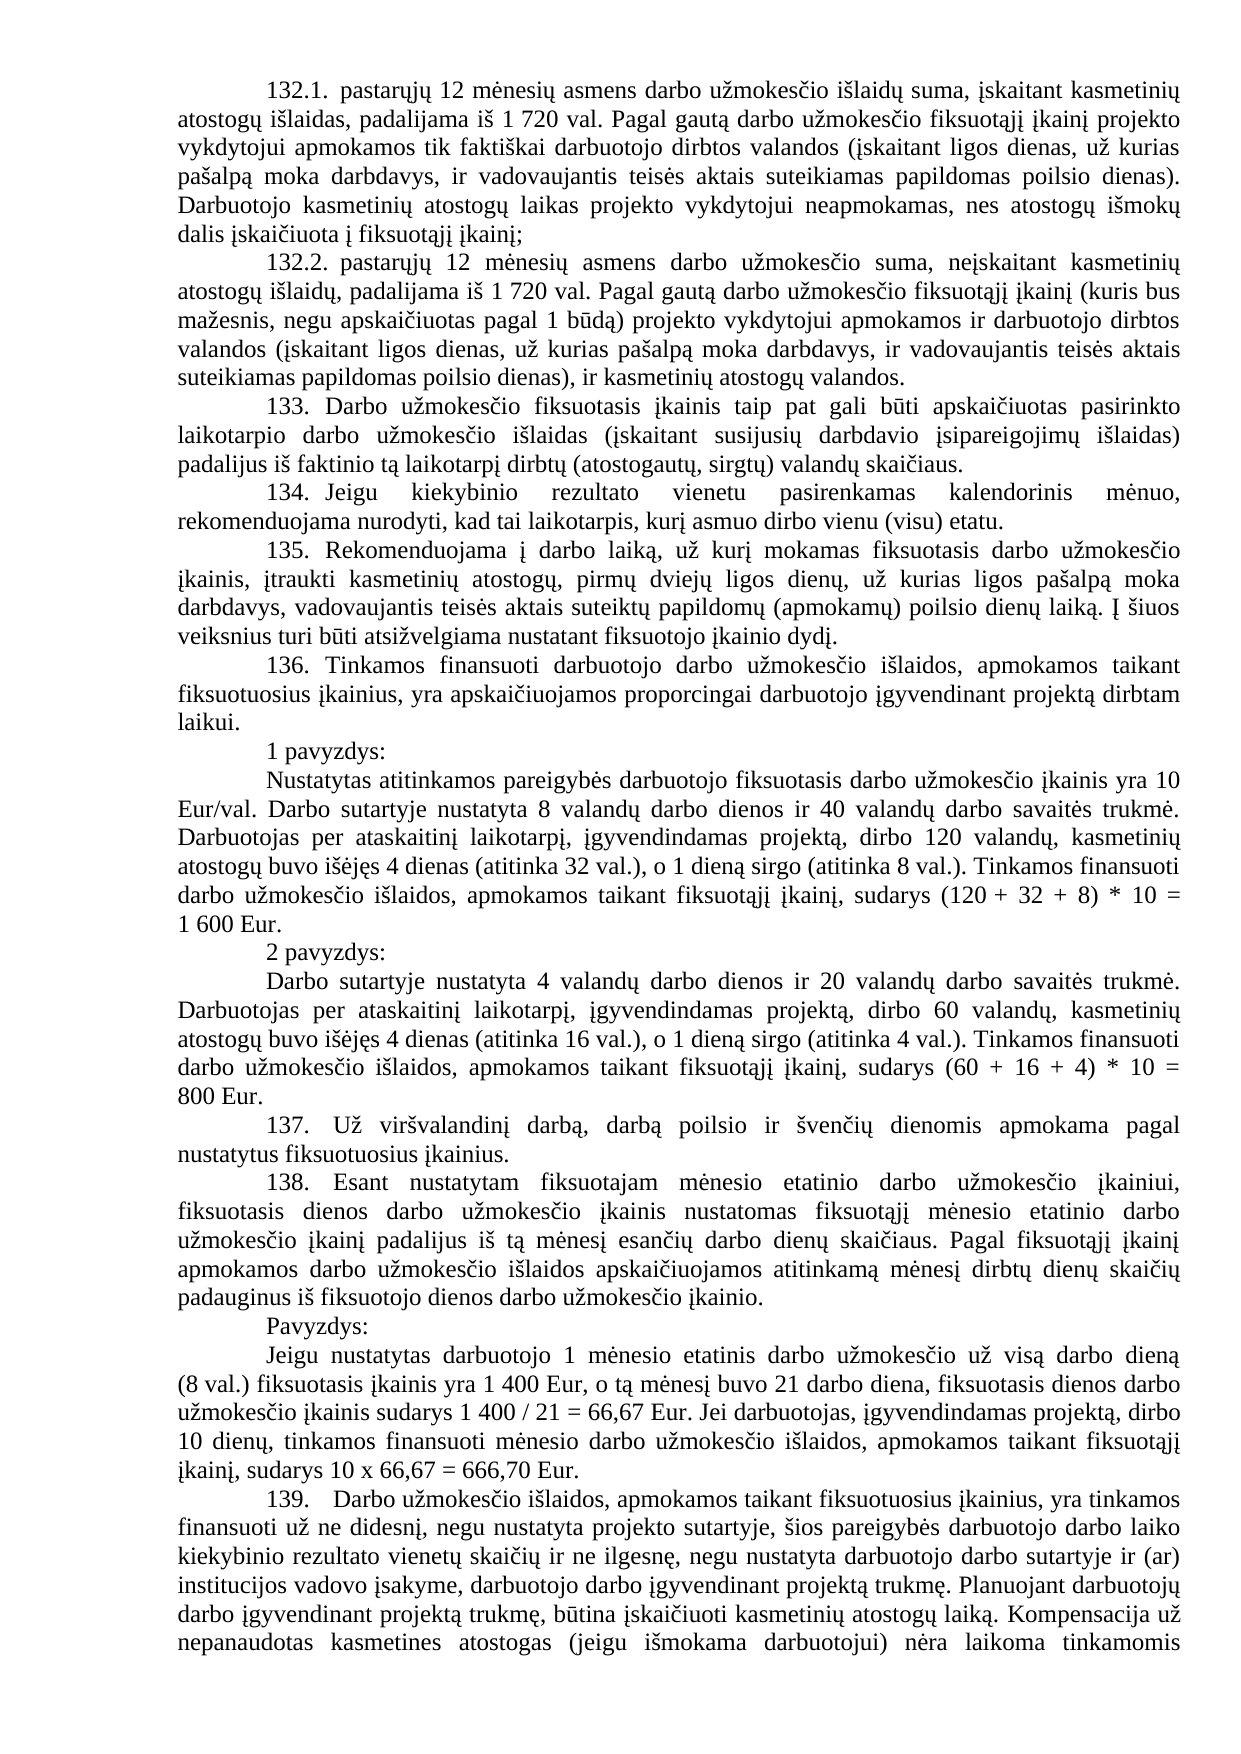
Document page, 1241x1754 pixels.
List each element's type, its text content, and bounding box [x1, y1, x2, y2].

text 2 pavyzdys: [177, 937, 1181, 966]
text Pavyzdys: [177, 1311, 1181, 1340]
text 1 pavyzdys: [177, 736, 1181, 765]
text 135. Rekomenduojama į darbo laiką, už kurį mokamas fiksuotasis darbo užmokesčio įkainis, įtraukti kasmetinių atostogų, pirmų dviejų ligos dienų, už kurias ligos pašalpą moka darbdavys, vadovaujantis teisės aktais suteiktų papildomų (apmokamų) poilsio dienų laiką. Į šiuos veiksnius turi būti atsižvelgiama nustatant fiksuotojo įkainio dydį. [177, 535, 1181, 650]
text Nustatytas atitinkamos pareigybės darbuotojo fiksuotasis darbo užmokesčio įkainis yra 10 Eur/val. Darbo sutartyje nustatyta 8 valandų darbo dienos ir 40 valandų darbo savaitės trukmė. Darbuotojas per ataskaitinį laikotarpį, įgyvendindamas projektą, dirbo 120 valandų, kasmetinių atostogų buvo išėjęs 4 dienas (atitinka 32 val.), o 1 dieną sirgo (atitinka 8 val.). Tinkamos finansuoti darbo užmokesčio išlaidos, apmokamos taikant fiksuotąjį įkainį, sudarys (120 + 32 + 8) * 10 = 1 600 Eur. [177, 765, 1181, 937]
text 139. Darbo užmokesčio išlaidos, apmokamos taikant fiksuotuosius įkainius, yra tinkamos finansuoti už ne didesnį, negu nustatyta projekto sutartyje, šios pareigybės darbuotojo darbo laiko kiekybinio rezultato vienetų skaičių ir ne ilgesnę, negu nustatyta darbuotojo darbo sutartyje ir (ar) institucijos vadovo įsakyme, darbuotojo darbo įgyvendinant projektą trukmę. Planuojant darbuotojų darbo įgyvendinant projektą trukmę, būtina įskaičiuoti kasmetinių atostogų laiką. Kompensacija už nepanaudotas kasmetines atostogas (jeigu išmokama darbuotojui) nėra laikoma tinkamomis [177, 1484, 1181, 1656]
text 133. Darbo užmokesčio fiksuotasis įkainis taip pat gali būti apskaičiuotas pasirinkto laikotarpio darbo užmokesčio išlaidas (įskaitant susijusių darbdavio įsipareigojimų išlaidas) padalijus iš faktinio tą laikotarpį dirbtų (atostogautų, sirgtų) valandų skaičiaus. [177, 391, 1181, 477]
text 134. Jeigu kiekybinio rezultato vienetu pasirenkamas kalendorinis mėnuo, rekomenduojama nurodyti, kad tai laikotarpis, kurį asmuo dirbo vienu (visu) etatu. [177, 477, 1181, 535]
text 132.2. pastarųjų 12 mėnesių asmens darbo užmokesčio suma, neįskaitant kasmetinių atostogų išlaidų, padalijama iš 1 720 val. Pagal gautą darbo užmokesčio fiksuotąjį įkainį (kuris bus mažesnis, negu apskaičiuotas pagal 1 būdą) projekto vykdytojui apmokamos ir darbuotojo dirbtos valandos (įskaitant ligos dienas, už kurias pašalpą moka darbdavys, ir vadovaujantis teisės aktais suteikiamas papildomas poilsio dienas), ir kasmetinių atostogų valandos. [177, 247, 1181, 391]
text 137. Už viršvalandinį darbą, darbą poilsio ir švenčių dienomis apmokama pagal nustatytus fiksuotuosius įkainius. [177, 1110, 1181, 1167]
text 132.1. pastarųjų 12 mėnesių asmens darbo užmokesčio išlaidų suma, įskaitant kasmetinių atostogų išlaidas, padalijama iš 1 720 val. Pagal gautą darbo užmokesčio fiksuotąjį įkainį projekto vykdytojui apmokamos tik faktiškai darbuotojo dirbtos valandos (įskaitant ligos dienas, už kurias pašalpą moka darbdavys, ir vadovaujantis teisės aktais suteikiamas papildomas poilsio dienas). Darbuotojo kasmetinių atostogų laikas projekto vykdytojui neapmokamas, nes atostogų išmokų dalis įskaičiuota į fiksuotąjį įkainį; [177, 75, 1181, 247]
text 136. Tinkamos finansuoti darbuotojo darbo užmokesčio išlaidos, apmokamos taikant fiksuotuosius įkainius, yra apskaičiuojamos proporcingai darbuotojo įgyvendinant projektą dirbtam laikui. [177, 650, 1181, 736]
text Jeigu nustatytas darbuotojo 1 mėnesio etatinis darbo užmokesčio už visą darbo dieną (8 val.) fiksuotasis įkainis yra 1 400 Eur, o tą mėnesį buvo 21 darbo diena, fiksuotasis dienos darbo užmokesčio įkainis sudarys 1 400 / 21 = 66,67 Eur. Jei darbuotojas, įgyvendindamas projektą, dirbo 10 dienų, tinkamos finansuoti mėnesio darbo užmokesčio išlaidos, apmokamos taikant fiksuotąjį įkainį, sudarys 10 x 66,67 = 666,70 Eur. [177, 1340, 1181, 1484]
text 138. Esant nustatytam fiksuotajam mėnesio etatinio darbo užmokesčio įkainiui, fiksuotasis dienos darbo užmokesčio įkainis nustatomas fiksuotąjį mėnesio etatinio darbo užmokesčio įkainį padalijus iš tą mėnesį esančių darbo dienų skaičiaus. Pagal fiksuotąjį įkainį apmokamos darbo užmokesčio išlaidos apskaičiuojamos atitinkamą mėnesį dirbtų dienų skaičių padauginus iš fiksuotojo dienos darbo užmokesčio įkainio. [177, 1167, 1181, 1311]
text Darbo sutartyje nustatyta 4 valandų darbo dienos ir 20 valandų darbo savaitės trukmė. Darbuotojas per ataskaitinį laikotarpį, įgyvendindamas projektą, dirbo 60 valandų, kasmetinių atostogų buvo išėjęs 4 dienas (atitinka 16 val.), o 1 dieną sirgo (atitinka 4 val.). Tinkamos finansuoti darbo užmokesčio išlaidos, apmokamos taikant fiksuotąjį įkainį, sudarys (60 + 16 + 4) * 10 = 800 Eur. [177, 966, 1181, 1110]
